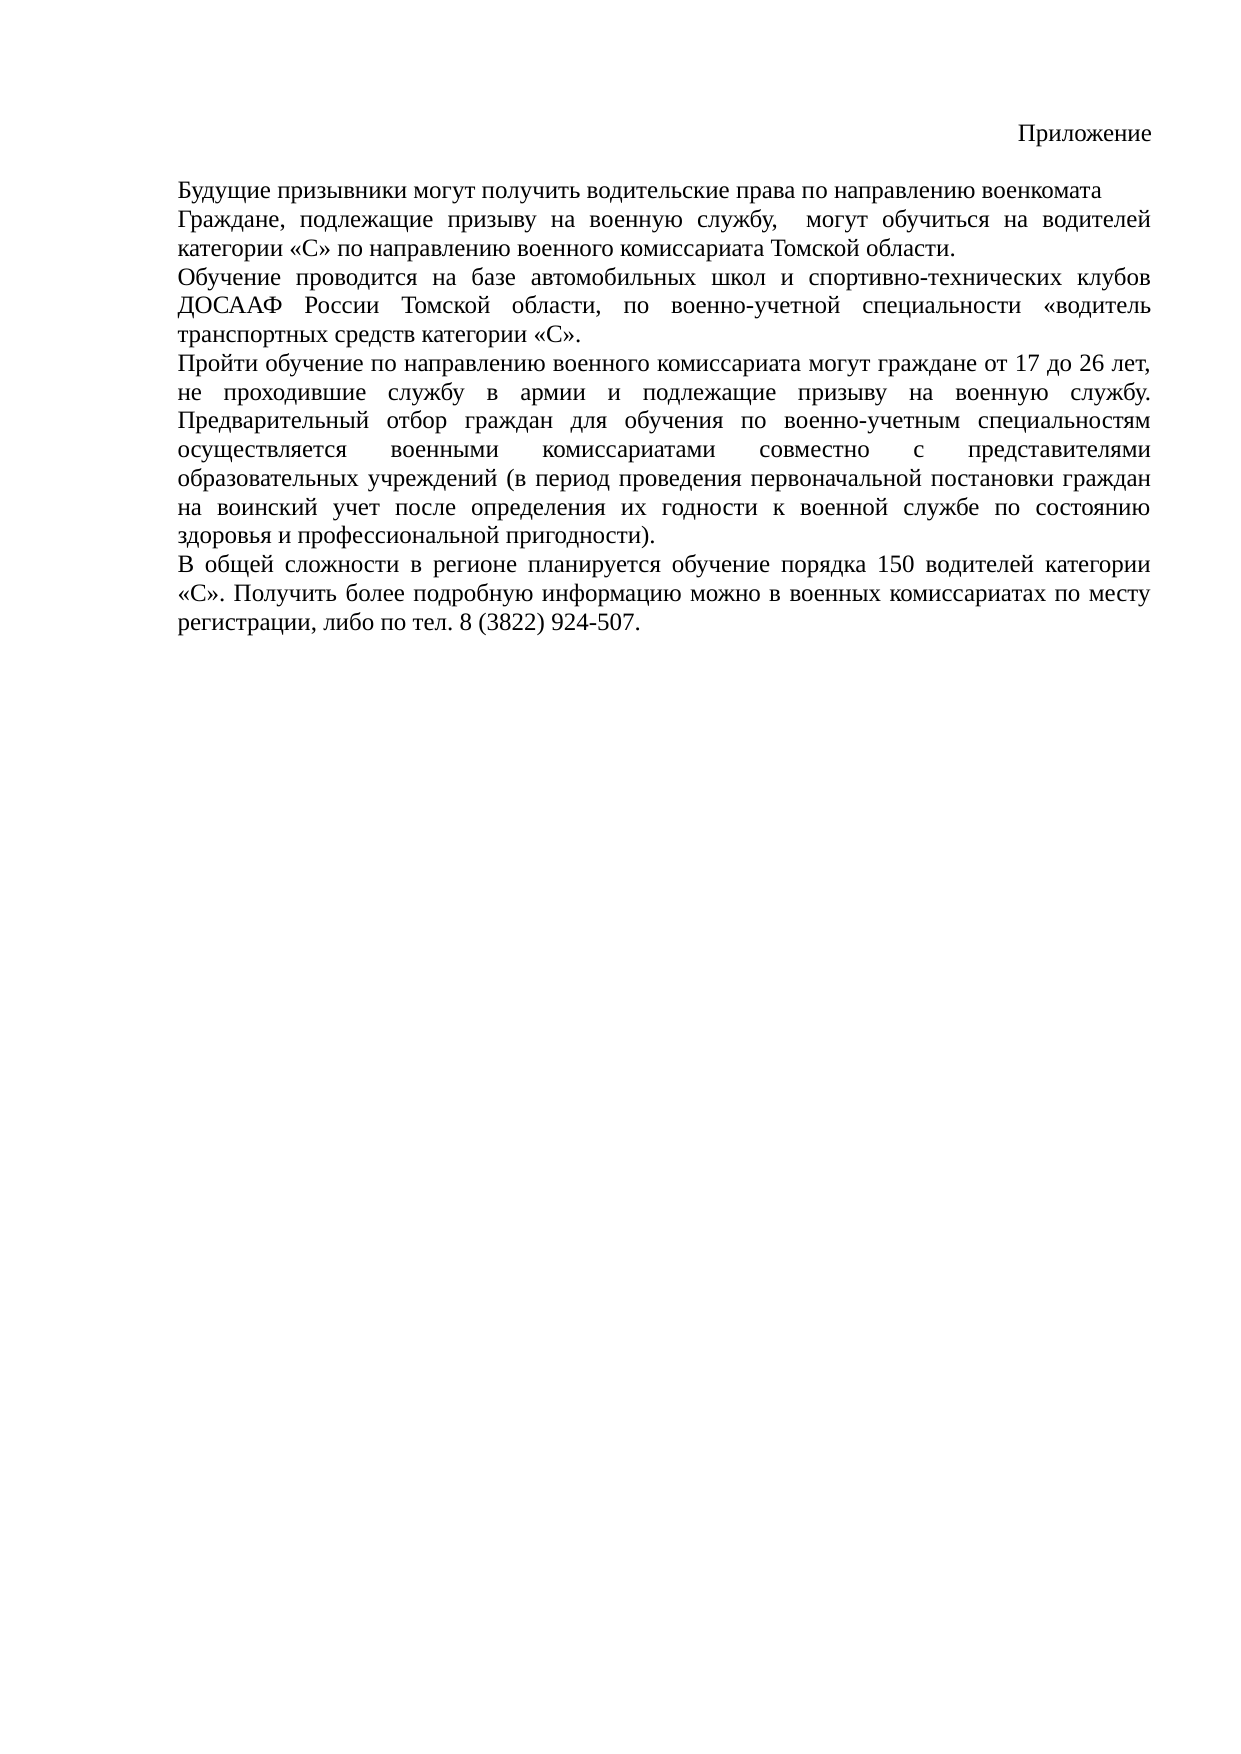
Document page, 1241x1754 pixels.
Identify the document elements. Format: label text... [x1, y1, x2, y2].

text Будущие призывники могут получить водительские права по направлению военкомата [177, 176, 1152, 204]
text Приложение [177, 118, 1152, 147]
text Пройти обучение по направлению военного комиссариата могут граждане от 17 до 26 лет, не проходившие службу в армии и подлежащие призыву на военную службу. Предварительный отбор граждан для обучения по военно-учетным специальностям осуществляется военными комиссариатами совместно с представителями образовательных учреждений (в период проведения первоначальной постановки граждан на воинский учет после определения их годности к военной службе по состоянию здоровья и профессиональной пригодности). [177, 348, 1152, 549]
text Граждане, подлежащие призыву на военную службу, могут обучиться на водителей категории «С» по направлению военного комиссариата Томской области. [177, 204, 1152, 262]
text В общей сложности в регионе планируется обучение порядка 150 водителей категории «С». Получить более подробную информацию можно в военных комиссариатах по месту регистрации, либо по тел. 8 (3822) 924-507. [177, 549, 1152, 636]
text Обучение проводится на базе автомобильных школ и спортивно-технических клубов ДОСААФ России Томской области, по военно-учетной специальности «водитель транспортных средств категории «С». [177, 262, 1152, 348]
